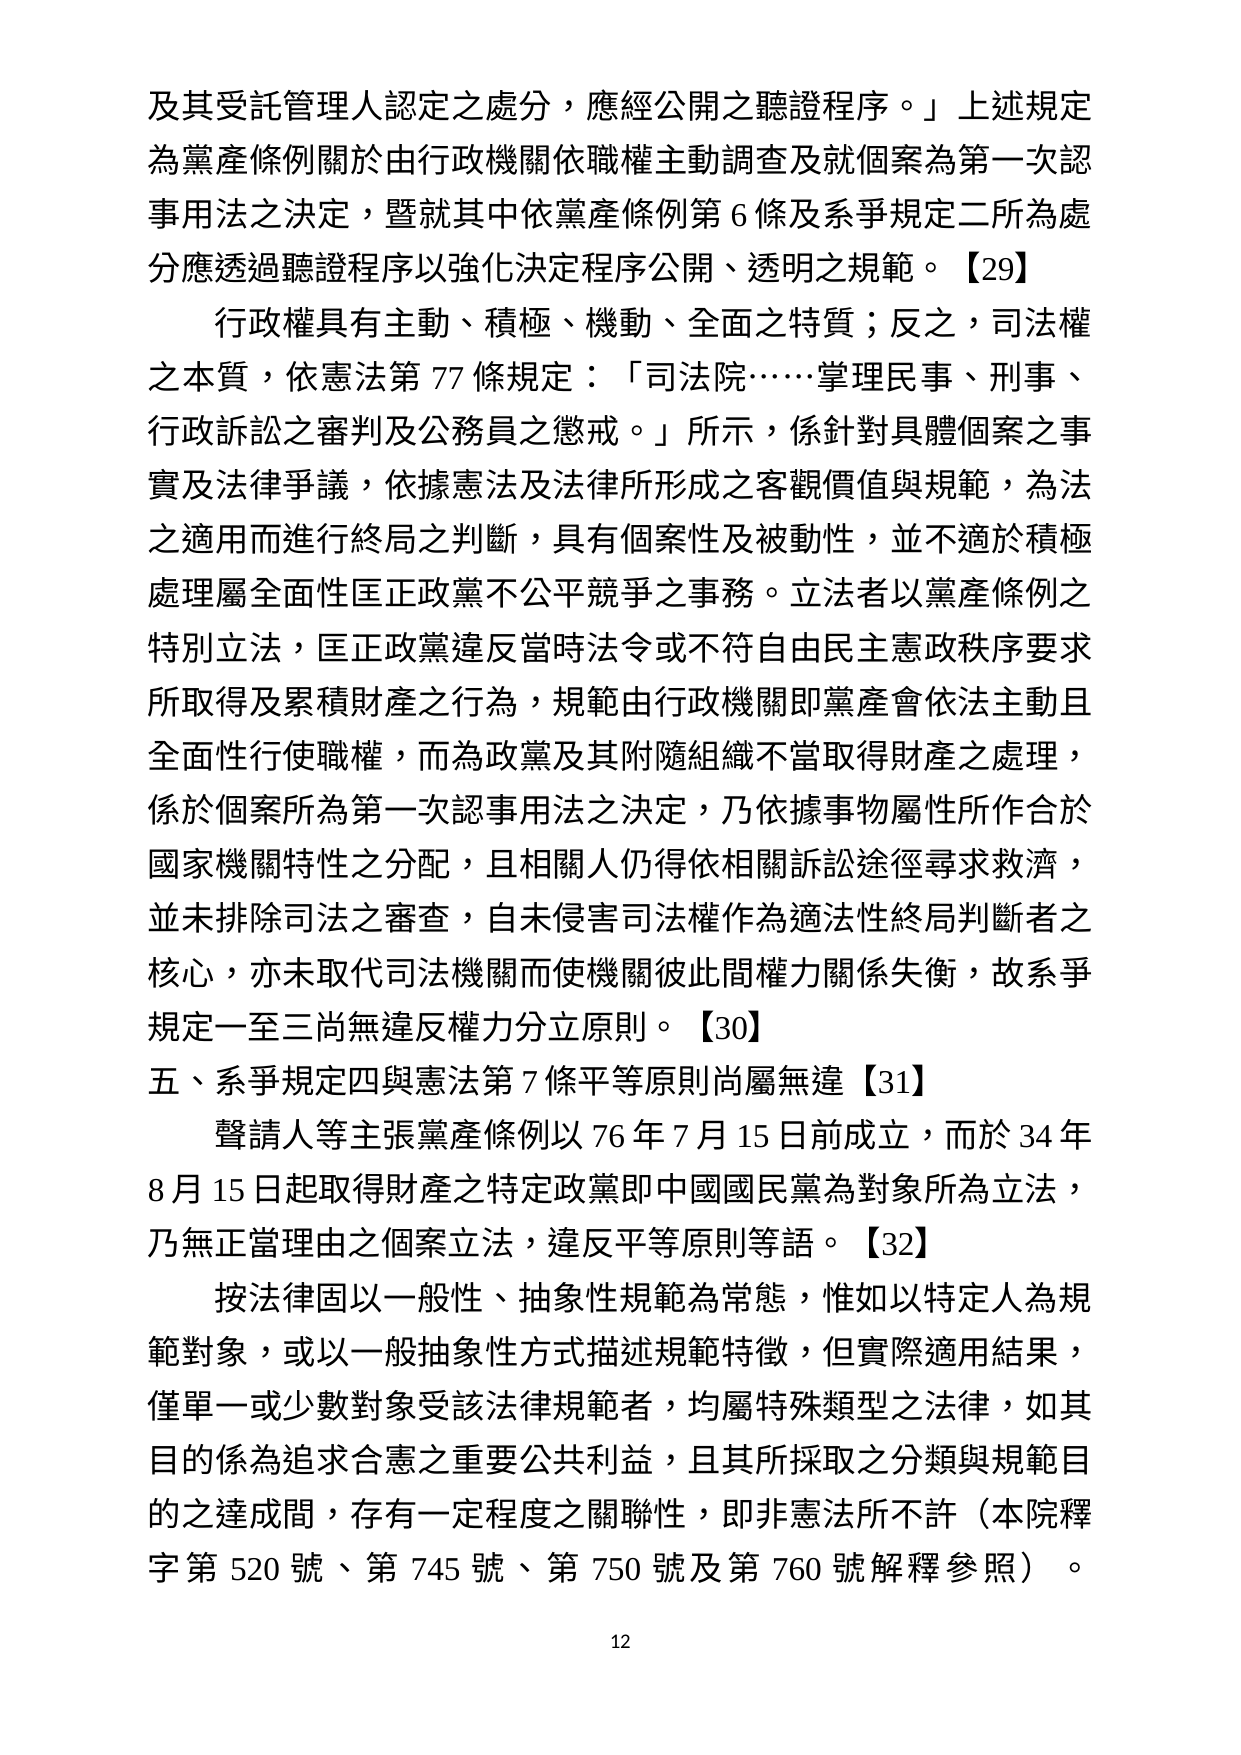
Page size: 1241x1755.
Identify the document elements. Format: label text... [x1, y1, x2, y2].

text 行政權具有主動、積極、機動、全面之特質；反之，司法權之本質，依憲法第77條規定：「司法院……掌理民事、刑事、行政訴訟之審判及公務員之懲戒。」所示，係針對具體個案之事實及法律爭議，依據憲法及法律所形成之客觀價值與規範，為法之適用而進行終局之判斷，具有個案性及被動性，並不適於積極處理屬全面性匡正政黨不公平競爭之事務。立法者以黨產條例之特別立法，匡正政黨違反當時法令或不符自由民主憲政秩序要求所取得及累積財產之行為，規範由行政機關即黨產會依法主動且全面性行使職權，而為政黨及其附隨組織不當取得財產之處理，係於個案所為第一次認事用法之決定，乃依據事物屬性所作合於國家機關特性之分配，且相關人仍得依相關訴訟途徑尋求救濟，並未排除司法之審查，自未侵害司法權作為適法性終局判斷者之核心，亦未取代司法機關而使機關彼此間權力關係失衡，故系爭規定一至三尚無違反權力分立原則。【30】 [148, 292, 1093, 1050]
text 聲請人等主張黨產條例以76年7月15日前成立，而於34年8月15日起取得財產之特定政黨即中國國民黨為對象所為立法，乃無正當理由之個案立法，違反平等原則等語。【32】 [148, 1104, 1093, 1267]
text 及其受託管理人認定之處分，應經公開之聽證程序。」上述規定為黨產條例關於由行政機關依職權主動調查及就個案為第一次認事用法之決定，暨就其中依黨產條例第6條及系爭規定二所為處分應透過聽證程序以強化決定程序公開、透明之規範。【29】 [148, 75, 1093, 292]
text 按法律固以一般性、抽象性規範為常態，惟如以特定人為規範對象，或以一般抽象性方式描述規範特徵，但實際適用結果，僅單一或少數對象受該法律規範者，均屬特殊類型之法律，如其目的係為追求合憲之重要公共利益，且其所採取之分類與規範目的之達成間，存有一定程度之關聯性，即非憲法所不許（本院釋字第520號、第745號、第750號及第760號解釋參照）。 [148, 1267, 1093, 1592]
text 五、系爭規定四與憲法第7條平等原則尚屬無違【31】 [148, 1050, 1093, 1104]
